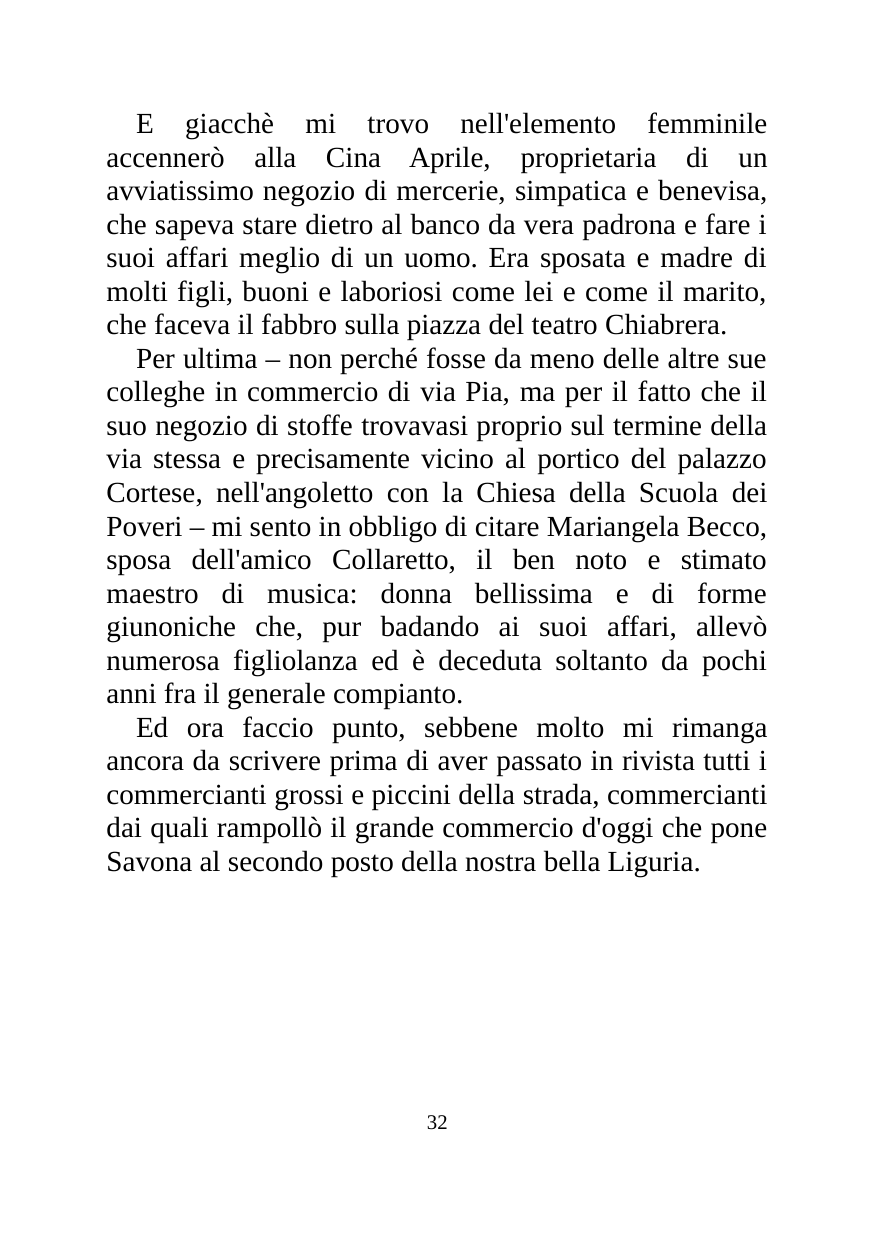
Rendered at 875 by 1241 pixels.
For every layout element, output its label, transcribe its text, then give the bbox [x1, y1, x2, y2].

text Ed ora faccio punto, sebbene molto mi rimanga ancora da scrivere prima di aver passato in rivista tutti i commercianti grossi e piccini della strada, commercianti dai quali rampollò il grande commercio d'oggi che pone Savona al secondo posto della nostra bella Liguria. [106, 710, 768, 878]
text Per ultima – non perché fosse da meno delle altre sue colleghe in commercio di via Pia, ma per il fatto che il suo negozio di stoffe trovavasi proprio sul termine della via stessa e precisamente vicino al portico del palazzo Cortese, nell'angoletto con la Chiesa della Scuola dei Poveri – mi sento in obbligo di citare Mariangela Becco, sposa dell'amico Collaretto, il ben noto e stimato maestro di musica: donna bellissima e di forme giunoniche che, pur badando ai suoi affari, allevò numerosa figliolanza ed è deceduta soltanto da pochi anni fra il generale compianto. [106, 341, 768, 710]
text E giacchè mi trovo nell'elemento femminile accennerò alla Cina Aprile, proprietaria di un avviatissimo negozio di mercerie, simpatica e benevisa, che sapeva stare dietro al banco da vera padrona e fare i suoi affari meglio di un uomo. Era sposata e madre di molti figli, buoni e laboriosi come lei e come il marito, che faceva il fabbro sulla piazza del teatro Chiabrera. [106, 106, 768, 341]
